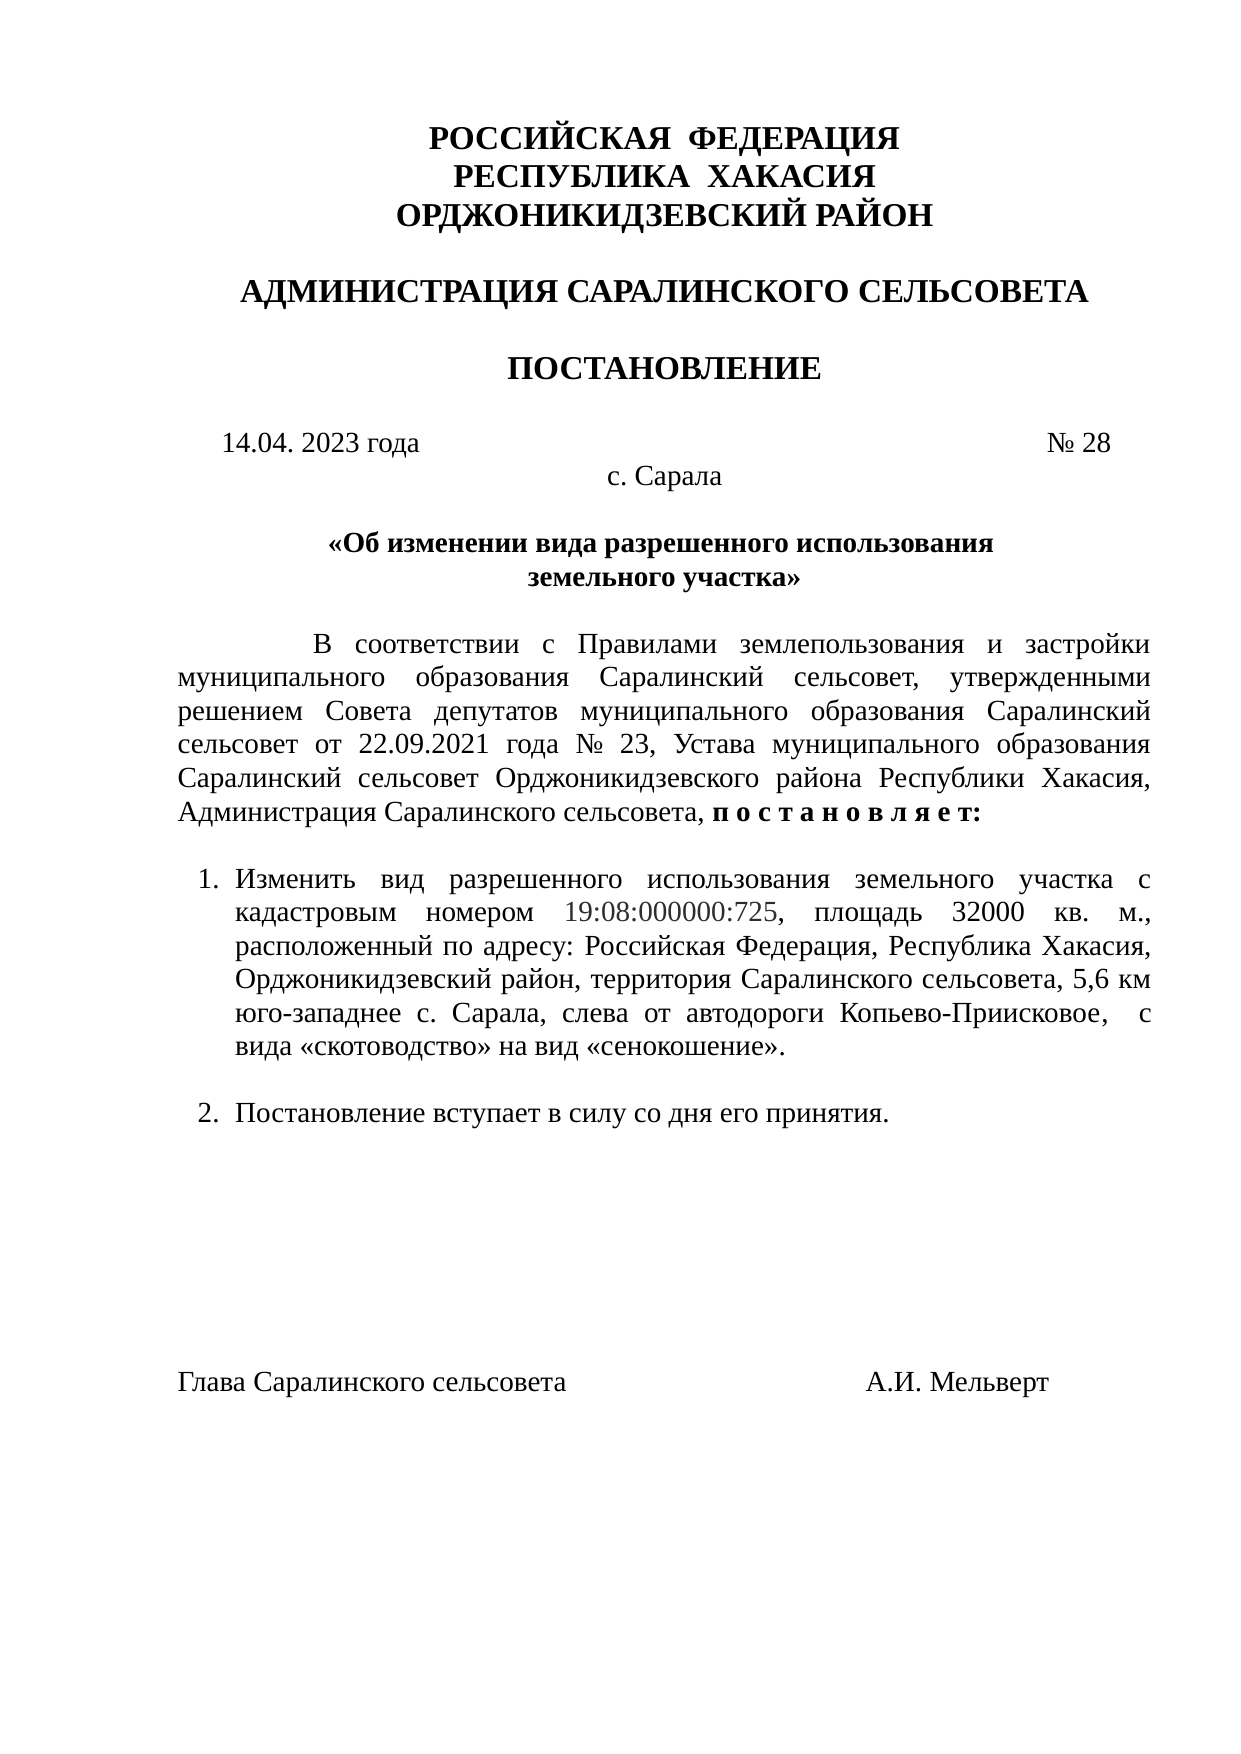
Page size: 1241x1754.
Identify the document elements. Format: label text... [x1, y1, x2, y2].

text «Об изменении вида разрешенного использования [177, 525, 1152, 559]
text РОССИЙСКАЯ ФЕДЕРАЦИЯ [177, 118, 1152, 156]
text РЕСПУБЛИКА ХАКАСИЯ [177, 156, 1152, 195]
text В соответствии с Правилами землепользования и застройки муниципального образования Саралинский сельсовет, утвержденными решением Совета депутатов муниципального образования Саралинский сельсовет от 22.09.2021 года № 23, Устава муниципального образования Саралинский сельсовет Орджоникидзевского района Республики Хакасия, Администрация Саралинского сельсовета, п о с т а н о в л я е т: [177, 626, 1152, 827]
text АДМИНИСТРАЦИЯ САРАЛИНСКОГО СЕЛЬСОВЕТА [177, 271, 1152, 310]
list Изменить вид разрешенного использования земельного участка с кадастровым номером 19:08:000000:725, площадь 32000 кв. м., расположенный по адресу: Российская Федерация, Республика Хакасия, Орджоникидзевский район, территория Саралинского сельсовета, 5,6 км юго-западнее с. Сарала, слева от автодороги Копьево-Приисковое, с вида «скотоводство» на вид «сенокошение». [197, 861, 1152, 1062]
text земельного участка» [177, 559, 1152, 592]
text ОРДЖОНИКИДЗЕВСКИЙ РАЙОН [177, 195, 1152, 233]
text 14.04. 2023 года № 28 [177, 425, 1152, 458]
list Постановление вступает в силу со дня его принятия. [197, 1096, 1152, 1129]
text Глава Саралинского сельсовета А.И. Мельверт [177, 1364, 1152, 1397]
text с. Сарала [177, 458, 1152, 492]
text ПОСТАНОВЛЕНИЕ [177, 348, 1152, 386]
